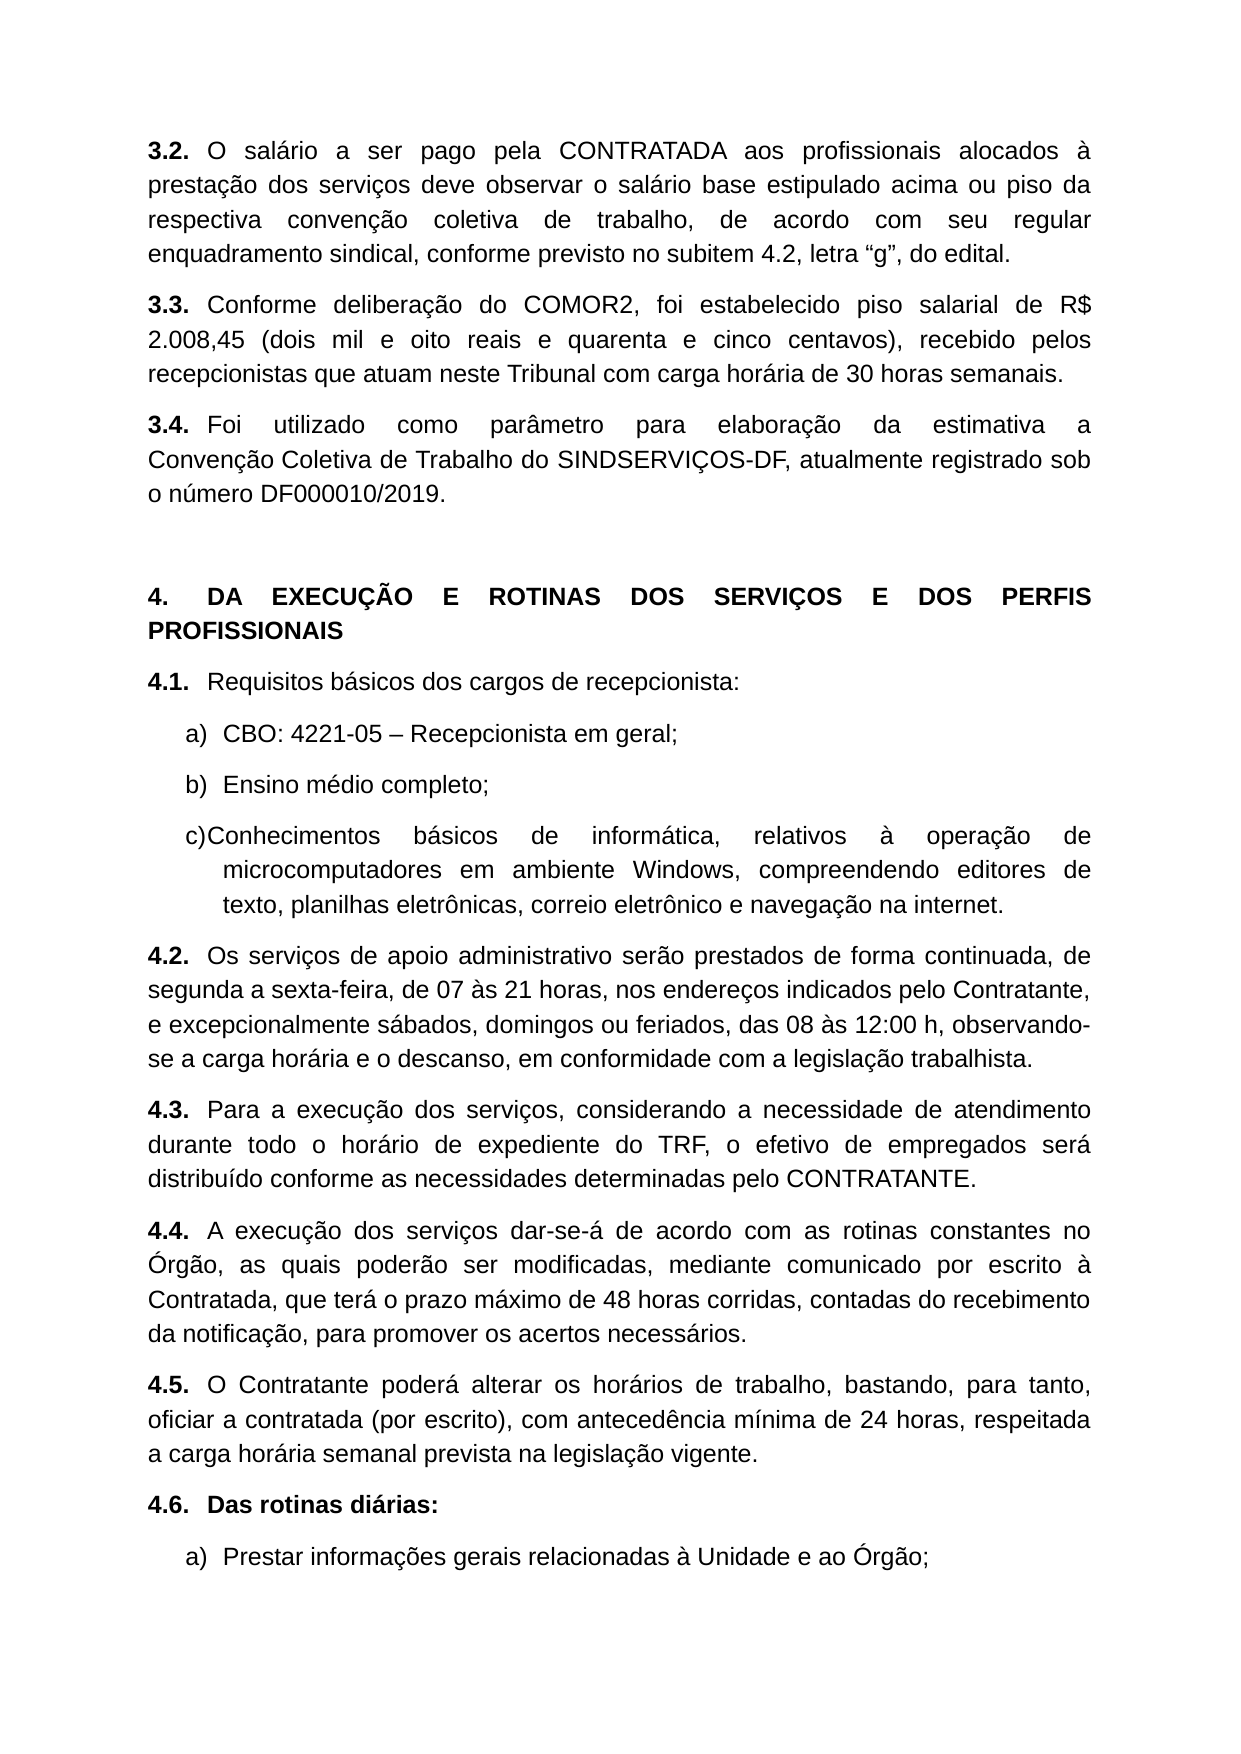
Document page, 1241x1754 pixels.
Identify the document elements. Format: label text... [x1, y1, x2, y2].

list Das rotinas diárias: [148, 1490, 1092, 1519]
list Ensino médio completo; [185, 770, 1092, 798]
list A execução dos serviços dar-se-á de acordo com as rotinas constantes no Órgão, as quais poderão ser modificadas, mediante comunicado por escrito à Contratada, que terá o prazo máximo de 48 horas corridas, contadas do recebimento da notificação, para promover os acertos necessários. [148, 1216, 1092, 1348]
list Conforme deliberação do COMOR2, foi estabelecido piso salarial de R$ 2.008,45 (dois mil e oito reais e quarenta e cinco centavos), recebido pelos recepcionistas que atuam neste Tribunal com carga horária de 30 horas semanais. [148, 290, 1092, 388]
list Os serviços de apoio administrativo serão prestados de forma continuada, de segunda a sexta-feira, de 07 às 21 horas, nos endereços indicados pelo Contratante, e excepcionalmente sábados, domingos ou feriados, das 08 às 12:00 h, observando-se a carga horária e o descanso, em conformidade com a legislação trabalhista. [148, 941, 1092, 1073]
list Requisitos básicos dos cargos de recepcionista: [148, 667, 1092, 696]
list CBO: 4221-05 – Recepcionista em geral; [185, 718, 1092, 747]
list Conhecimentos básicos de informática, relativos à operação de microcomputadores em ambiente Windows, compreendendo editores de texto, planilhas eletrônicas, correio eletrônico e navegação na internet. [185, 821, 1092, 918]
list O Contratante poderá alterar os horários de trabalho, bastando, para tanto, oficiar a contratada (por escrito), com antecedência mínima de 24 horas, respeitada a carga horária semanal prevista na legislação vigente. [148, 1370, 1092, 1468]
list DA EXECUÇÃO E ROTINAS DOS SERVIÇOS E DOS PERFIS PROFISSIONAIS [148, 582, 1092, 645]
list O salário a ser pago pela CONTRATADA aos profissionais alocados à prestação dos serviços deve observar o salário base estipulado acima ou piso da respectiva convenção coletiva de trabalho, de acordo com seu regular enquadramento sindical, conforme previsto no subitem 4.2, letra “g”, do edital. [148, 136, 1092, 268]
list Para a execução dos serviços, considerando a necessidade de atendimento durante todo o horário de expediente do TRF, o efetivo de empregados será distribuído conforme as necessidades determinadas pelo CONTRATANTE. [148, 1096, 1092, 1193]
list Prestar informações gerais relacionadas à Unidade e ao Órgão; [185, 1541, 1092, 1570]
list Foi utilizado como parâmetro para elaboração da estimativa a Convenção Coletiva de Trabalho do SINDSERVIÇOS-DF, atualmente registrado sob o número DF000010/2019. [148, 411, 1092, 508]
